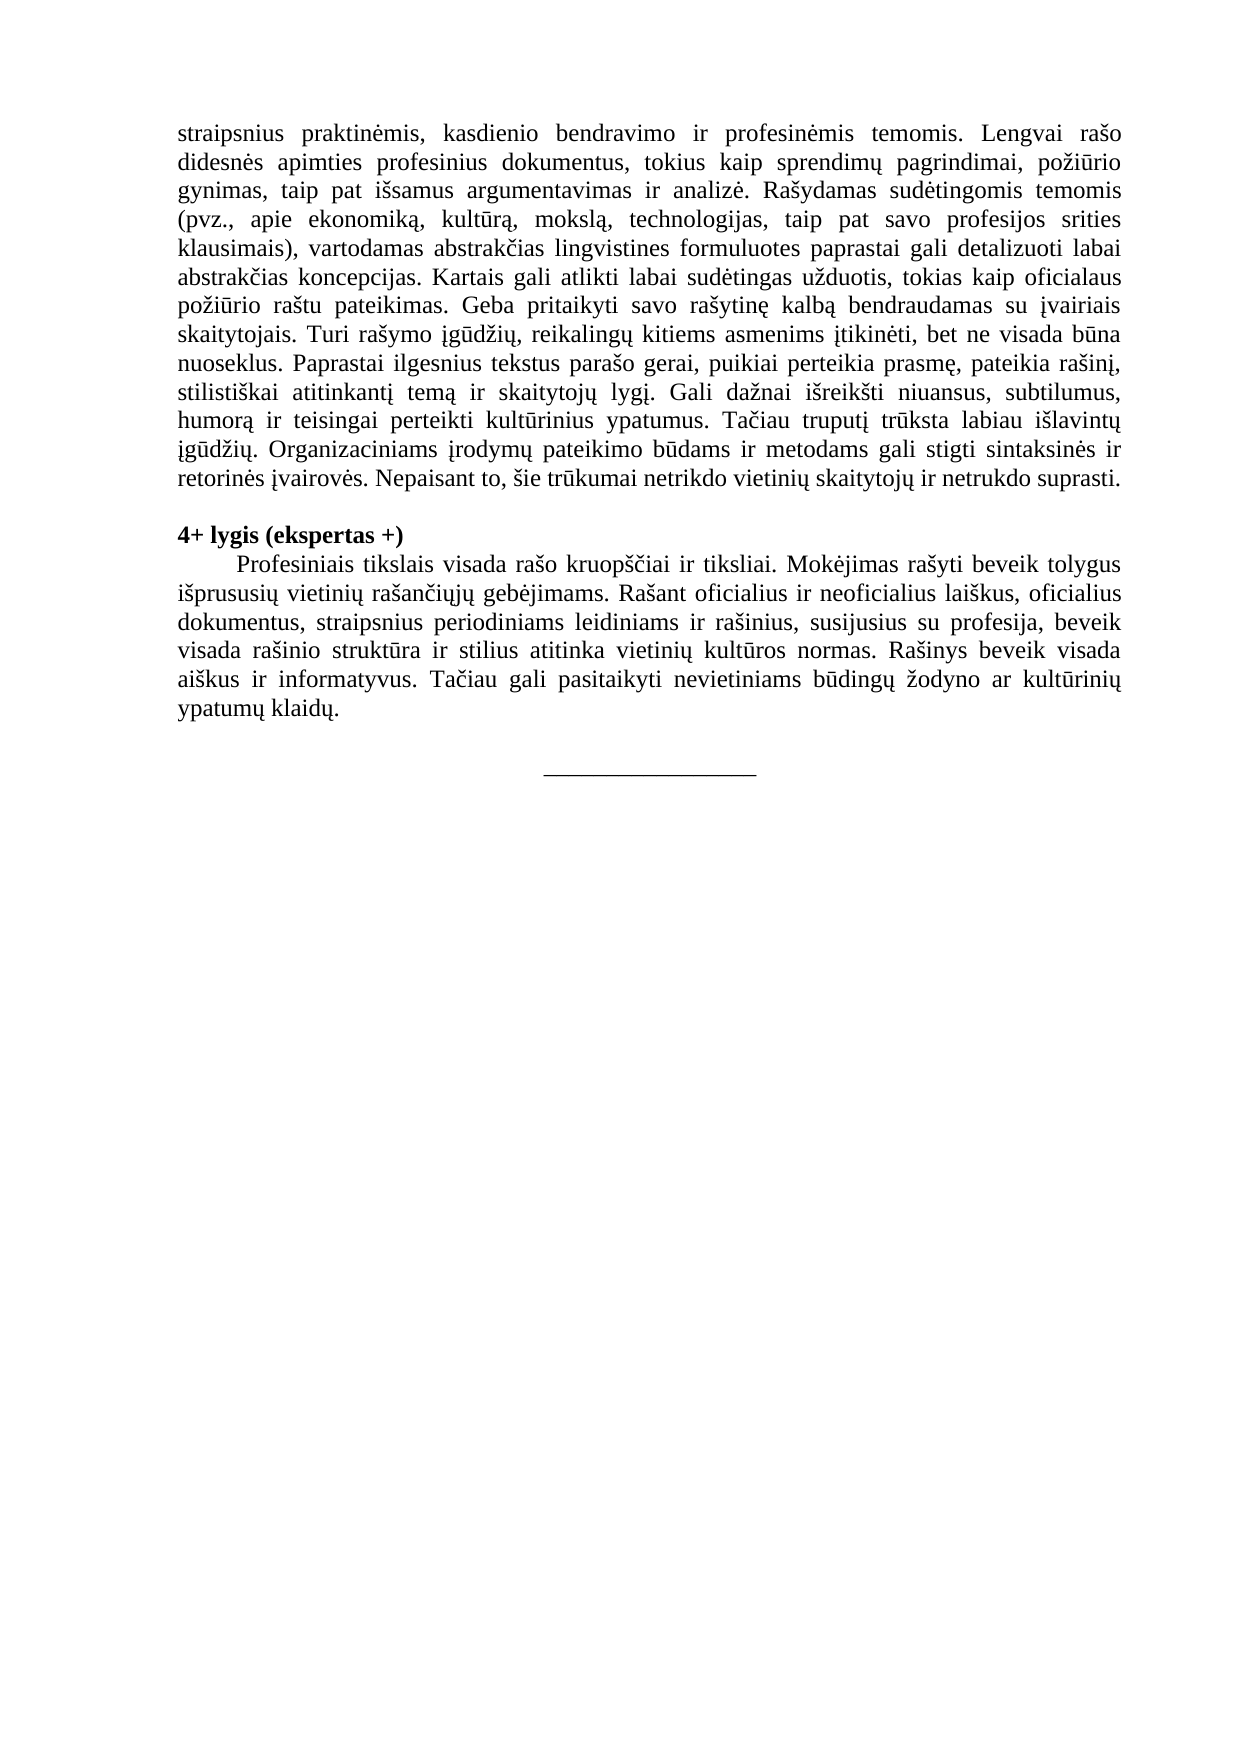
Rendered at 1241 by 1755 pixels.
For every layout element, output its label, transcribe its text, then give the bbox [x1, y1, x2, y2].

text _________________ [177, 751, 1122, 779]
text straipsnius praktinėmis, kasdienio bendravimo ir profesinėmis temomis. Lengvai rašo didesnės apimties profesinius dokumentus, tokius kaip sprendimų pagrindimai, požiūrio gynimas, taip pat išsamus argumentavimas ir analizė. Rašydamas sudėtingomis temomis (pvz., apie ekonomiką, kultūrą, mokslą, technologijas, taip pat savo profesijos srities klausimais), vartodamas abstrakčias lingvistines formuluotes paprastai gali detalizuoti labai abstrakčias koncepcijas. Kartais gali atlikti labai sudėtingas užduotis, tokias kaip oficialaus požiūrio raštu pateikimas. Geba pritaikyti savo rašytinę kalbą bendraudamas su įvairiais skaitytojais. Turi rašymo įgūdžių, reikalingų kitiems asmenims įtikinėti, bet ne visada būna nuoseklus. Paprastai ilgesnius tekstus parašo gerai, puikiai perteikia prasmę, pateikia rašinį, stilistiškai atitinkantį temą ir skaitytojų lygį. Gali dažnai išreikšti niuansus, subtilumus, humorą ir teisingai perteikti kultūrinius ypatumus. Tačiau truputį trūksta labiau išlavintų įgūdžių. Organizaciniams įrodymų pateikimo būdams ir metodams gali stigti sintaksinės ir retorinės įvairovės. Nepaisant to, šie trūkumai netrikdo vietinių skaitytojų ir netrukdo suprasti. [177, 118, 1122, 492]
text Profesiniais tikslais visada rašo kruopščiai ir tiksliai. Mokėjimas rašyti beveik tolygus išprususių vietinių rašančiųjų gebėjimams. Rašant oficialius ir neoficialius laiškus, oficialius dokumentus, straipsnius periodiniams leidiniams ir rašinius, susijusius su profesija, beveik visada rašinio struktūra ir stilius atitinka vietinių kultūros normas. Rašinys beveik visada aiškus ir informatyvus. Tačiau gali pasitaikyti nevietiniams būdingų žodyno ar kultūrinių ypatumų klaidų. [177, 549, 1122, 722]
text 4+ lygis (ekspertas +) [177, 521, 1122, 549]
